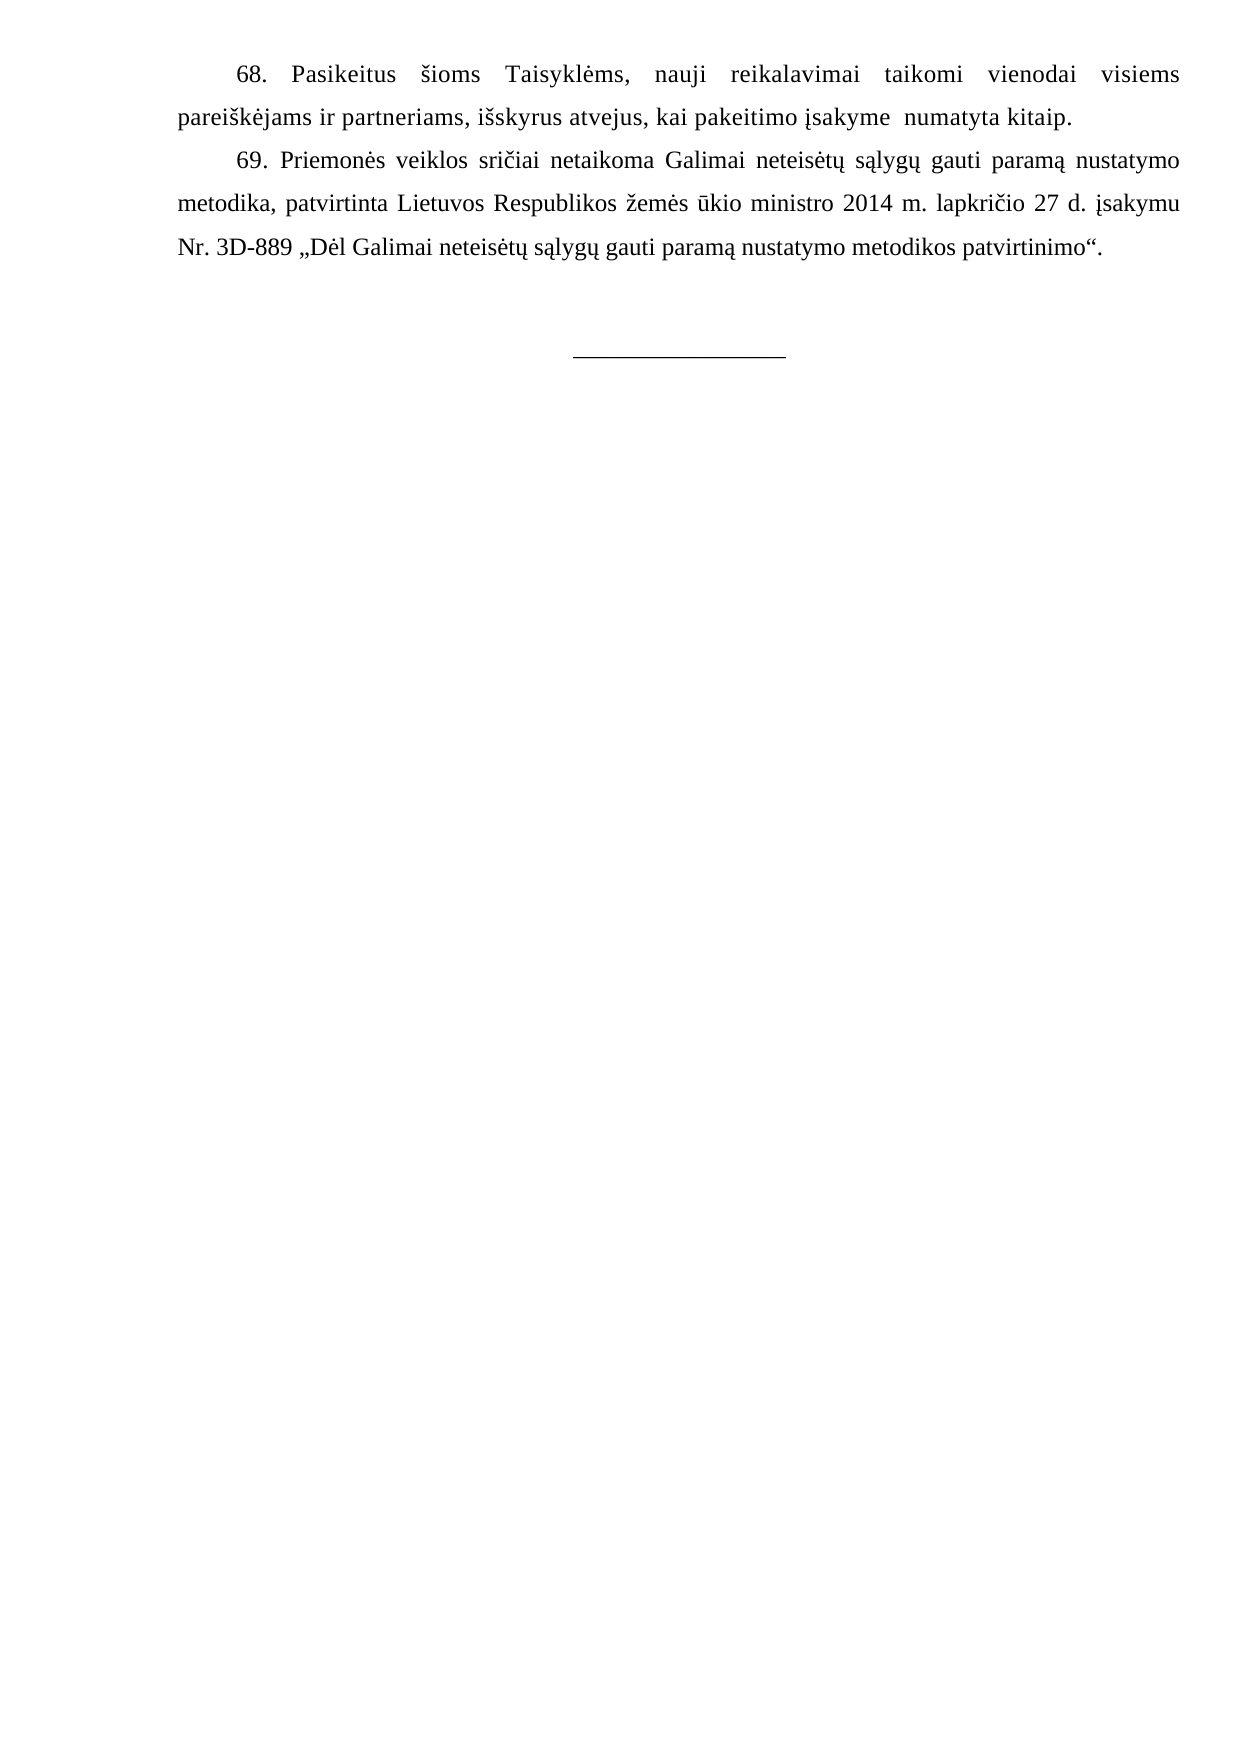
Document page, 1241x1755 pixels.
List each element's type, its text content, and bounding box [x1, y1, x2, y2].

text 68. Pasikeitus šioms Taisyklėms, nauji reikalavimai taikomi vienodai visiems pareiškėjams ir partneriams, išskyrus atvejus, kai pakeitimo įsakyme numatyta kitaip. [177, 59, 1181, 131]
text _________________ [177, 332, 1181, 361]
text 69. Priemonės veiklos sričiai netaikoma Galimai neteisėtų sąlygų gauti paramą nustatymo metodika, patvirtinta Lietuvos Respublikos žemės ūkio ministro 2014 m. lapkričio 27 d. įsakymu Nr. 3D-889 „Dėl Galimai neteisėtų sąlygų gauti paramą nustatymo metodikos patvirtinimo“. [177, 145, 1181, 260]
